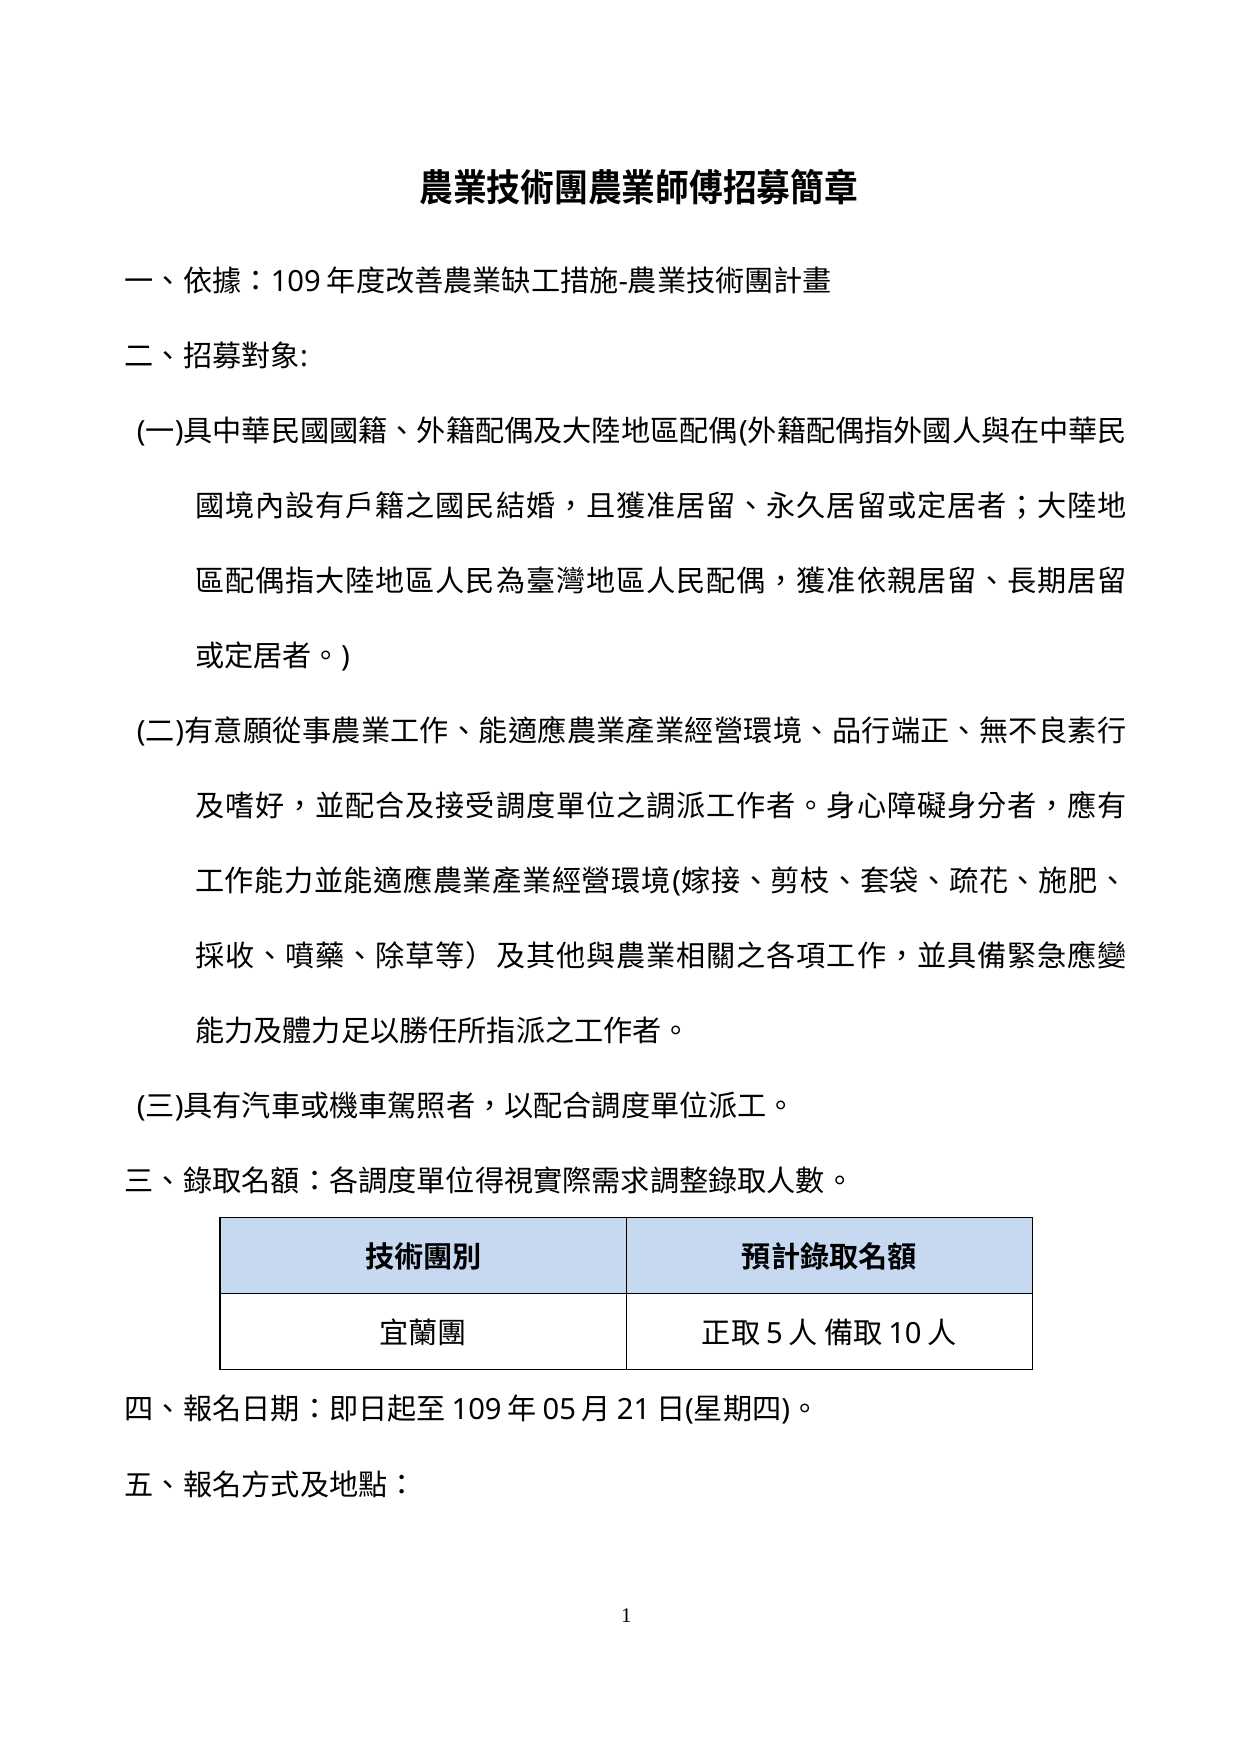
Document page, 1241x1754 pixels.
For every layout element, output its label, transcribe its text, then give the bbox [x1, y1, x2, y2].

list 報名方式及地點： [124, 1445, 1128, 1520]
text (二)有意願從事農業工作、能適應農業產業經營環境、品行端正、無不良素行及嗜好，並配合及接受調度單位之調派工作者。身心障礙身分者，應有工作能力並能適應農業產業經營環境(嫁接、剪枝、套袋、疏花、施肥、採收、噴藥、除草等）及其他與農業相關之各項工作，並具備緊急應變能力及體力足以勝任所指派之工作者。 [137, 692, 1128, 1067]
list 報名日期：即日起至109年05月21日(星期四)。 [124, 1370, 1128, 1445]
table_cell 宜蘭團 [221, 1294, 626, 1369]
table_header 技術團別 [221, 1218, 626, 1293]
list 招募對象: [124, 317, 1128, 392]
list 錄取名額：各調度單位得視實際需求調整錄取人數。 [124, 1142, 1128, 1217]
text (三)具有汽車或機車駕照者，以配合調度單位派工。 [137, 1067, 1128, 1142]
text (一)具中華民國國籍、外籍配偶及大陸地區配偶(外籍配偶指外國人與在中華民國境內設有戶籍之國民結婚，且獲准居留、永久居留或定居者；大陸地區配偶指大陸地區人民為臺灣地區人民配偶，獲准依親居留、長期居留或定居者。) [137, 392, 1128, 692]
list 依據：109年度改善農業缺工措施-農業技術團計畫 [124, 242, 1128, 317]
text 農業技術團農業師傅招募簡章 [149, 148, 1128, 223]
table_header 預計錄取名額 [627, 1218, 1032, 1293]
table_cell 正取5人 備取10人 [627, 1294, 1032, 1369]
